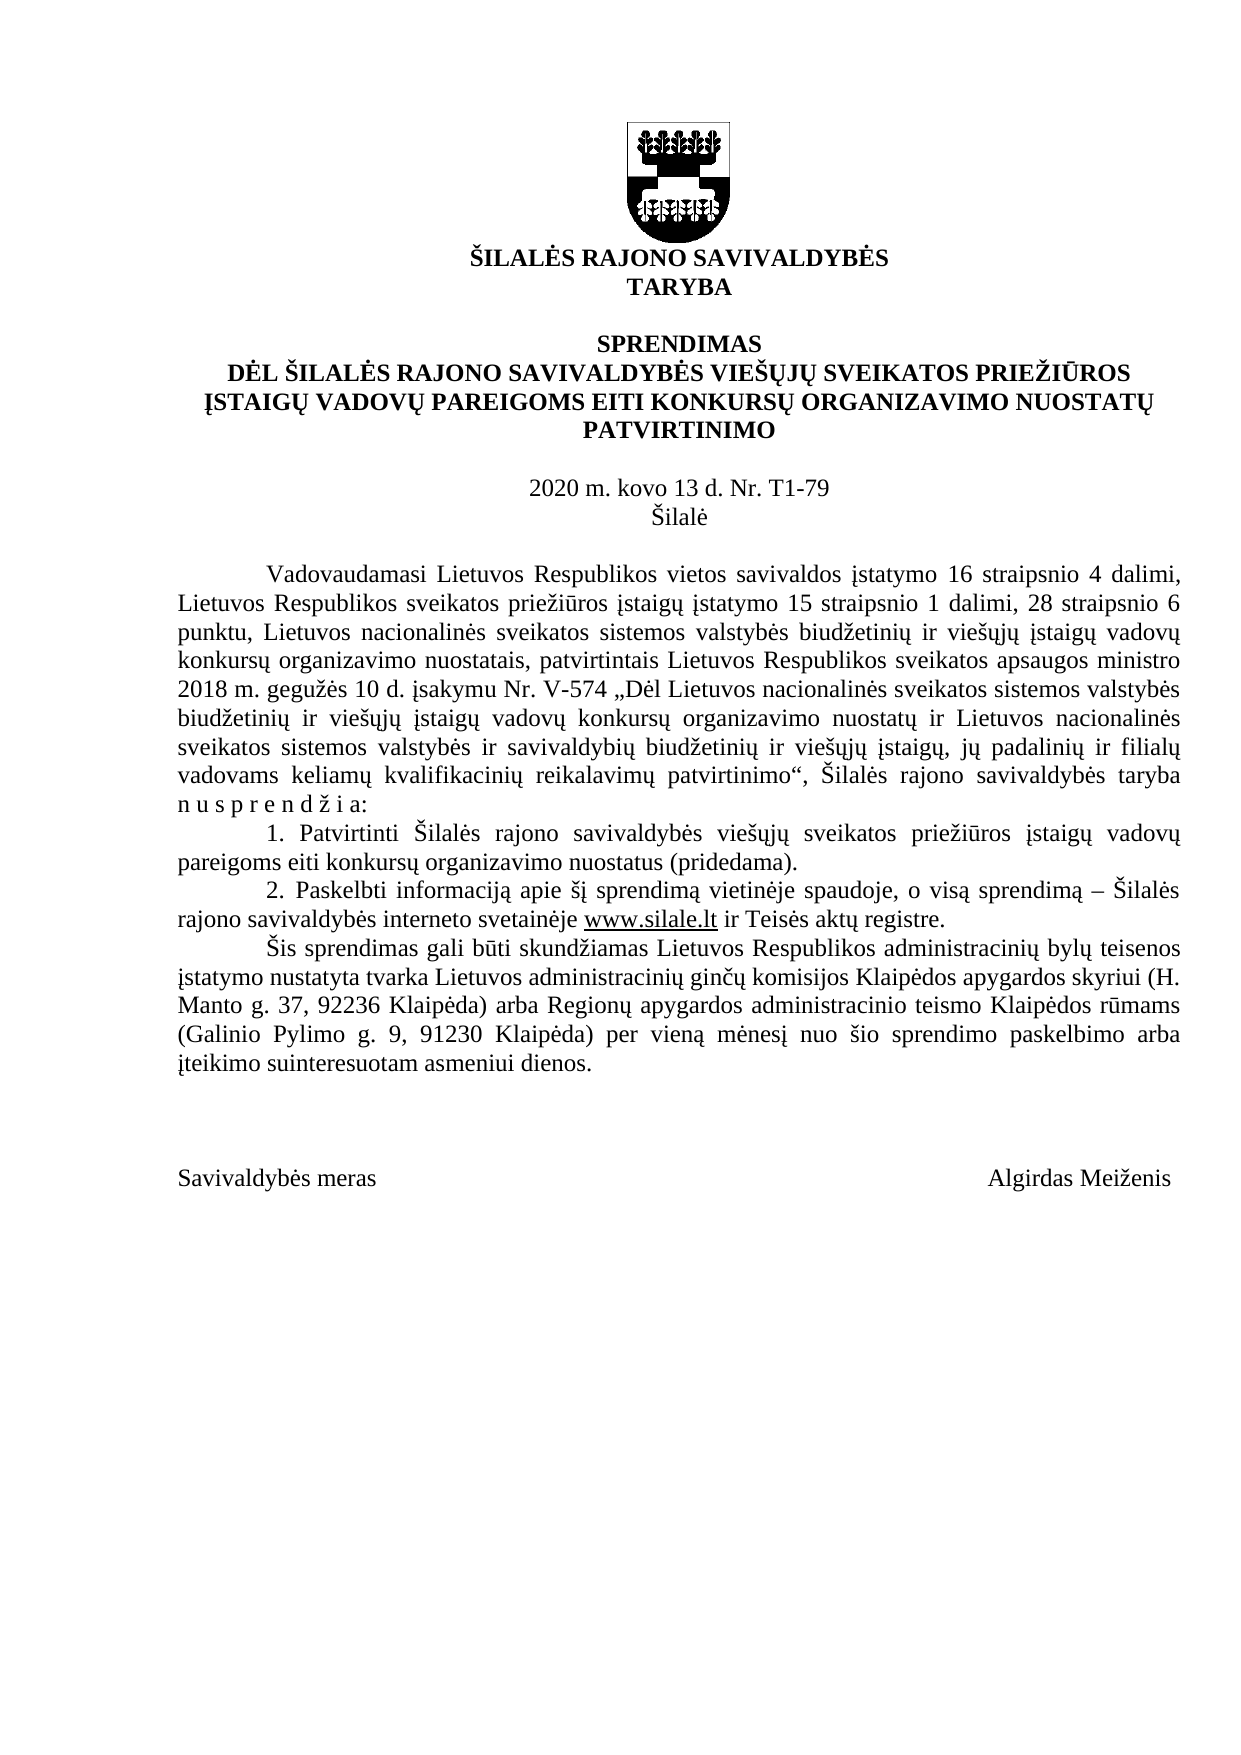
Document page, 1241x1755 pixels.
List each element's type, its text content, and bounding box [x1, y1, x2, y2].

text sprendimas [177, 329, 1181, 358]
text 2020 m. kovo 13 d. Nr. T1-79 [177, 473, 1181, 502]
text Šilalė [177, 502, 1181, 530]
text Šis sprendimas gali būti skundžiamas Lietuvos Respublikos administracinių bylų teisenos įstatymo nustatyta tvarka Lietuvos administracinių ginčų komisijos Klaipėdos apygardos skyriui (H. Manto g. 37, 92236 Klaipėda) arba Regionų apygardos administracinio teismo Klaipėdos rūmams (Galinio Pylimo g. 9, 91230 Klaipėda) per vieną mėnesį nuo šio sprendimo paskelbimo arba įteikimo suinteresuotam asmeniui dienos. [177, 933, 1181, 1077]
text DĖL ŠILALĖS RAJONO SAVIVALDYBĖS VIEŠŲJŲ SVEIKATOS PRIEŽIŪROS ĮSTAIGŲ VADOVŲ PAREIGOMS EITI KONKURSŲ ORGANIZAVIMO NUOSTATŲ PATVIRTINIMO [177, 358, 1181, 444]
text 2. Paskelbti informaciją apie šį sprendimą vietinėje spaudoje, o visą sprendimą – Šilalės rajono savivaldybės interneto svetainėje www.silale.lt ir Teisės aktų registre. [177, 875, 1181, 933]
text Savivaldybės meras Algirdas Meiženis [177, 1163, 1181, 1192]
text Šilalės rajono savivaldybės [177, 243, 1181, 272]
text taryba [177, 272, 1181, 300]
text 1. Patvirtinti Šilalės rajono savivaldybės viešųjų sveikatos priežiūros įstaigų vadovų pareigoms eiti konkursų organizavimo nuostatus (pridedama). [177, 818, 1181, 875]
text Vadovaudamasi Lietuvos Respublikos vietos savivaldos įstatymo 16 straipsnio 4 dalimi, Lietuvos Respublikos sveikatos priežiūros įstaigų įstatymo 15 straipsnio 1 dalimi, 28 straipsnio 6 punktu, Lietuvos nacionalinės sveikatos sistemos valstybės biudžetinių ir viešųjų įstaigų vadovų konkursų organizavimo nuostatais, patvirtintais Lietuvos Respublikos sveikatos apsaugos ministro 2018 m. gegužės 10 d. įsakymu Nr. V-574 „Dėl Lietuvos nacionalinės sveikatos sistemos valstybės biudžetinių ir viešųjų įstaigų vadovų konkursų organizavimo nuostatų ir Lietuvos nacionalinės sveikatos sistemos valstybės ir savivaldybių biudžetinių ir viešųjų įstaigų, jų padalinių ir filialų vadovams keliamų kvalifikacinių reikalavimų patvirtinimo“, Šilalės rajono savivaldybės taryba n u s p r e n d ž i a: [177, 559, 1181, 818]
